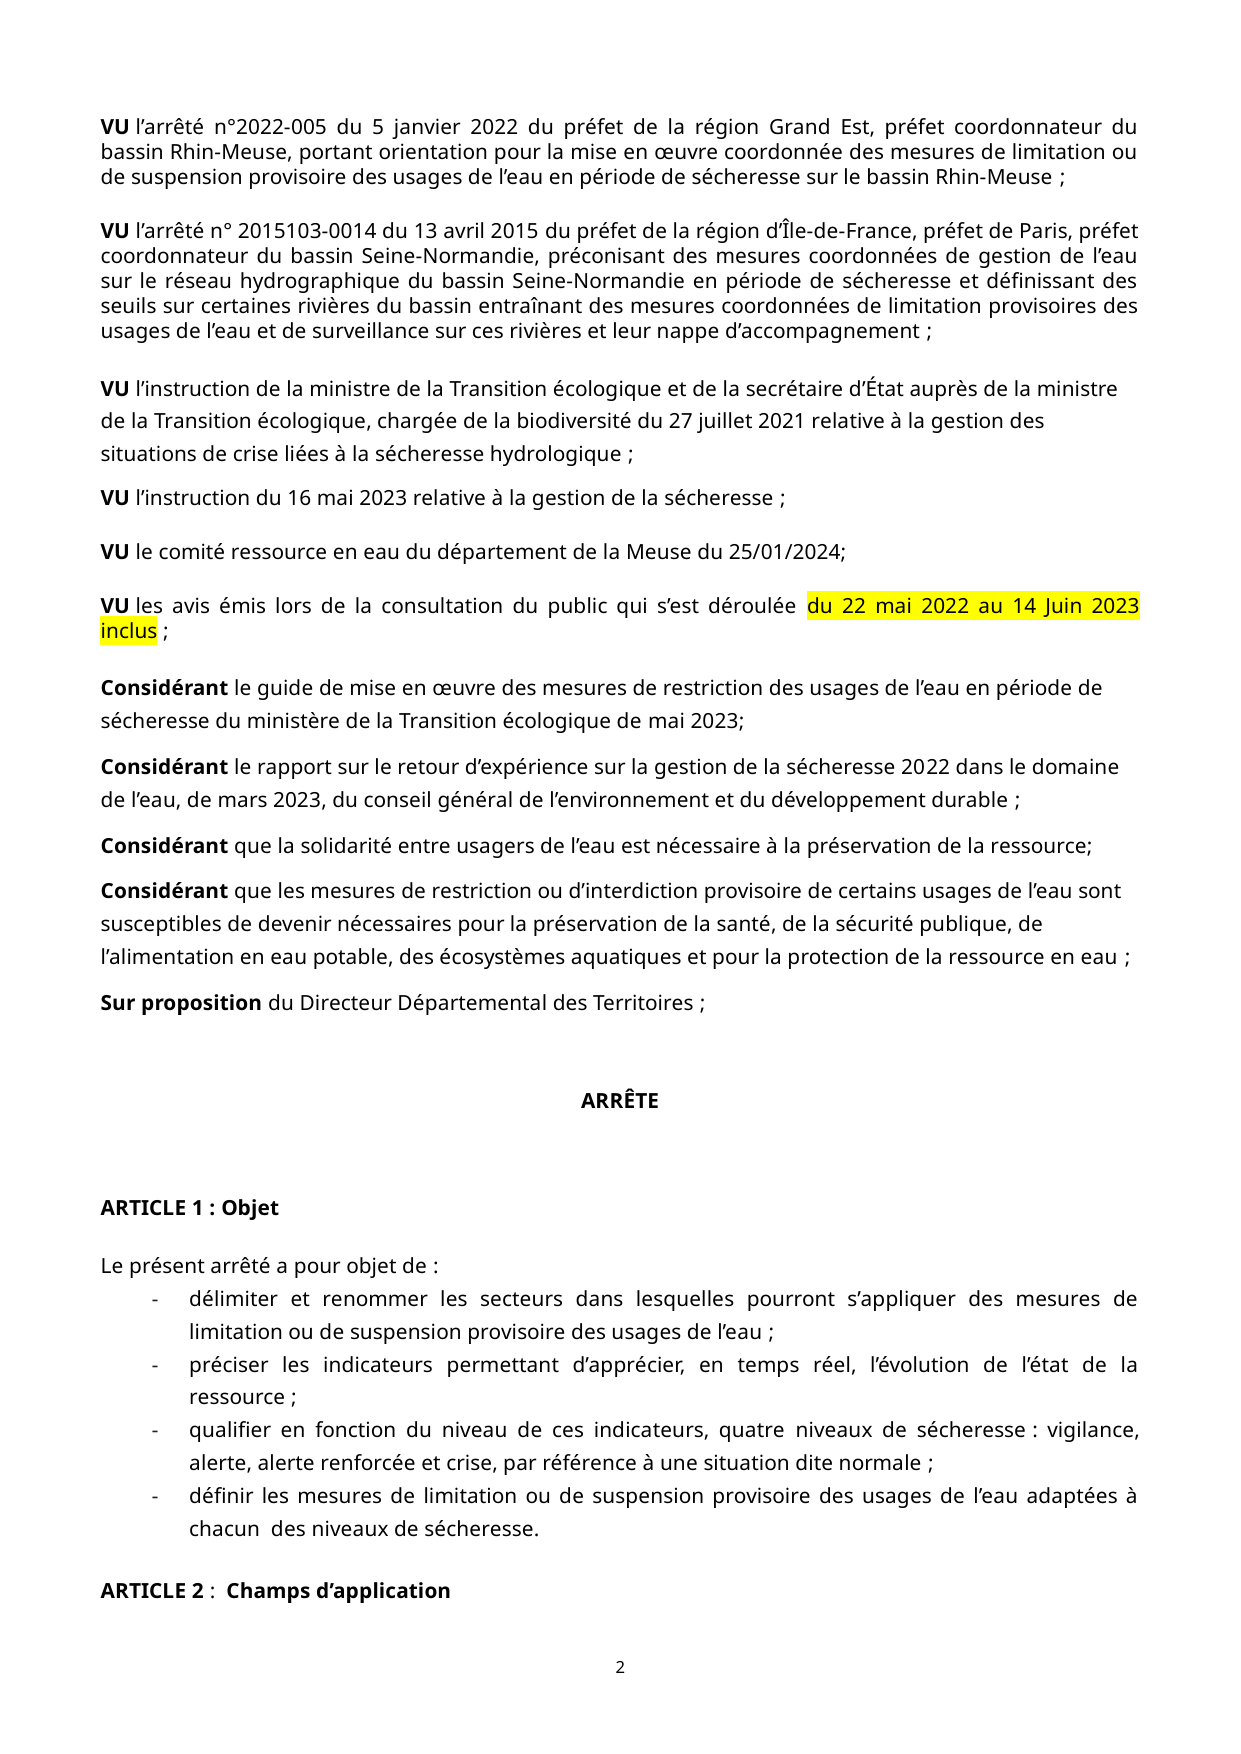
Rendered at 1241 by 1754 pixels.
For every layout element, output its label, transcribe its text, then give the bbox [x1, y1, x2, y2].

list l’arrêté n°2022-005 du 5 janvier 2022 du préfet de la région Grand Est, préfet coordonnateur du bassin Rhin-Meuse, portant orientation pour la mise en œuvre coordonnée des mesures de limitation ou de suspension provisoire des usages de l’eau en période de sécheresse sur le bassin Rhin-Meuse ; [100, 114, 1140, 189]
text Sur proposition du Directeur Départemental des Territoires ; [100, 988, 1140, 1016]
list délimiter et renommer les secteurs dans lesquelles pourront s’appliquer des mesures de limitation ou de suspension provisoire des usages de l’eau ; [151, 1284, 1140, 1345]
list les avis émis lors de la consultation du public qui s’est déroulée du 22 mai 2022 au 14 Juin 2023 inclus ; [100, 594, 1140, 644]
list l’instruction du 16 mai 2023 relative à la gestion de la sécheresse ; [100, 485, 1140, 510]
list Objet [100, 1193, 1140, 1222]
text Le présent arrêté a pour objet de : [100, 1251, 1140, 1279]
list le rapport sur le retour d’expérience sur la gestion de la sécheresse 2022 dans le domaine de l’eau, de mars 2023, du conseil général de l’environnement et du développement durable ; [100, 752, 1140, 813]
list qualifier en fonction du niveau de ces indicateurs, quatre niveaux de sécheresse : vigilance, alerte, alerte renforcée et crise, par référence à une situation dite normale ; [151, 1415, 1140, 1476]
text ARRÊTE [100, 1086, 1140, 1115]
list que la solidarité entre usagers de l’eau est nécessaire à la préservation de la ressource; [100, 831, 1140, 859]
list l’arrêté n° 2015103-0014 du 13 avril 2015 du préfet de la région d’Île-de-France, préfet de Paris, préfet coordonnateur du bassin Seine-Normandie, préconisant des mesures coordonnées de gestion de l’eau sur le réseau hydrographique du bassin Seine-Normandie en période de sécheresse et définissant des seuils sur certaines rivières du bassin entraînant des mesures coordonnées de limitation provisoires des usages de l’eau et de surveillance sur ces rivières et leur nappe d’accompagnement ; [100, 219, 1140, 344]
list le comité ressource en eau du département de la Meuse du 25/01/2024; [100, 539, 1140, 564]
list l’instruction de la ministre de la Transition écologique et de la secrétaire d’État auprès de la ministre de la Transition écologique, chargée de la biodiversité du 27 juillet 2021 relative à la gestion des situations de crise liées à la sécheresse hydrologique ; [100, 373, 1140, 468]
list préciser les indicateurs permettant d’apprécier, en temps réel, l’évolution de l’état de la ressource ; [151, 1349, 1140, 1411]
list définir les mesures de limitation ou de suspension provisoire des usages de l’eau adaptées à chacun des niveaux de sécheresse. [151, 1481, 1140, 1542]
list que les mesures de restriction ou d’interdiction provisoire de certains usages de l’eau sont susceptibles de devenir nécessaires pour la préservation de la santé, de la sécurité publique, de l’alimentation en eau potable, des écosystèmes aquatiques et pour la protection de la ressource en eau ; [100, 876, 1140, 971]
text ARTICLE 2 : Champs d’application [100, 1576, 1140, 1604]
list le guide de mise en œuvre des mesures de restriction des usages de l’eau en période de sécheresse du ministère de la Transition écologique de mai 2023; [100, 673, 1140, 735]
